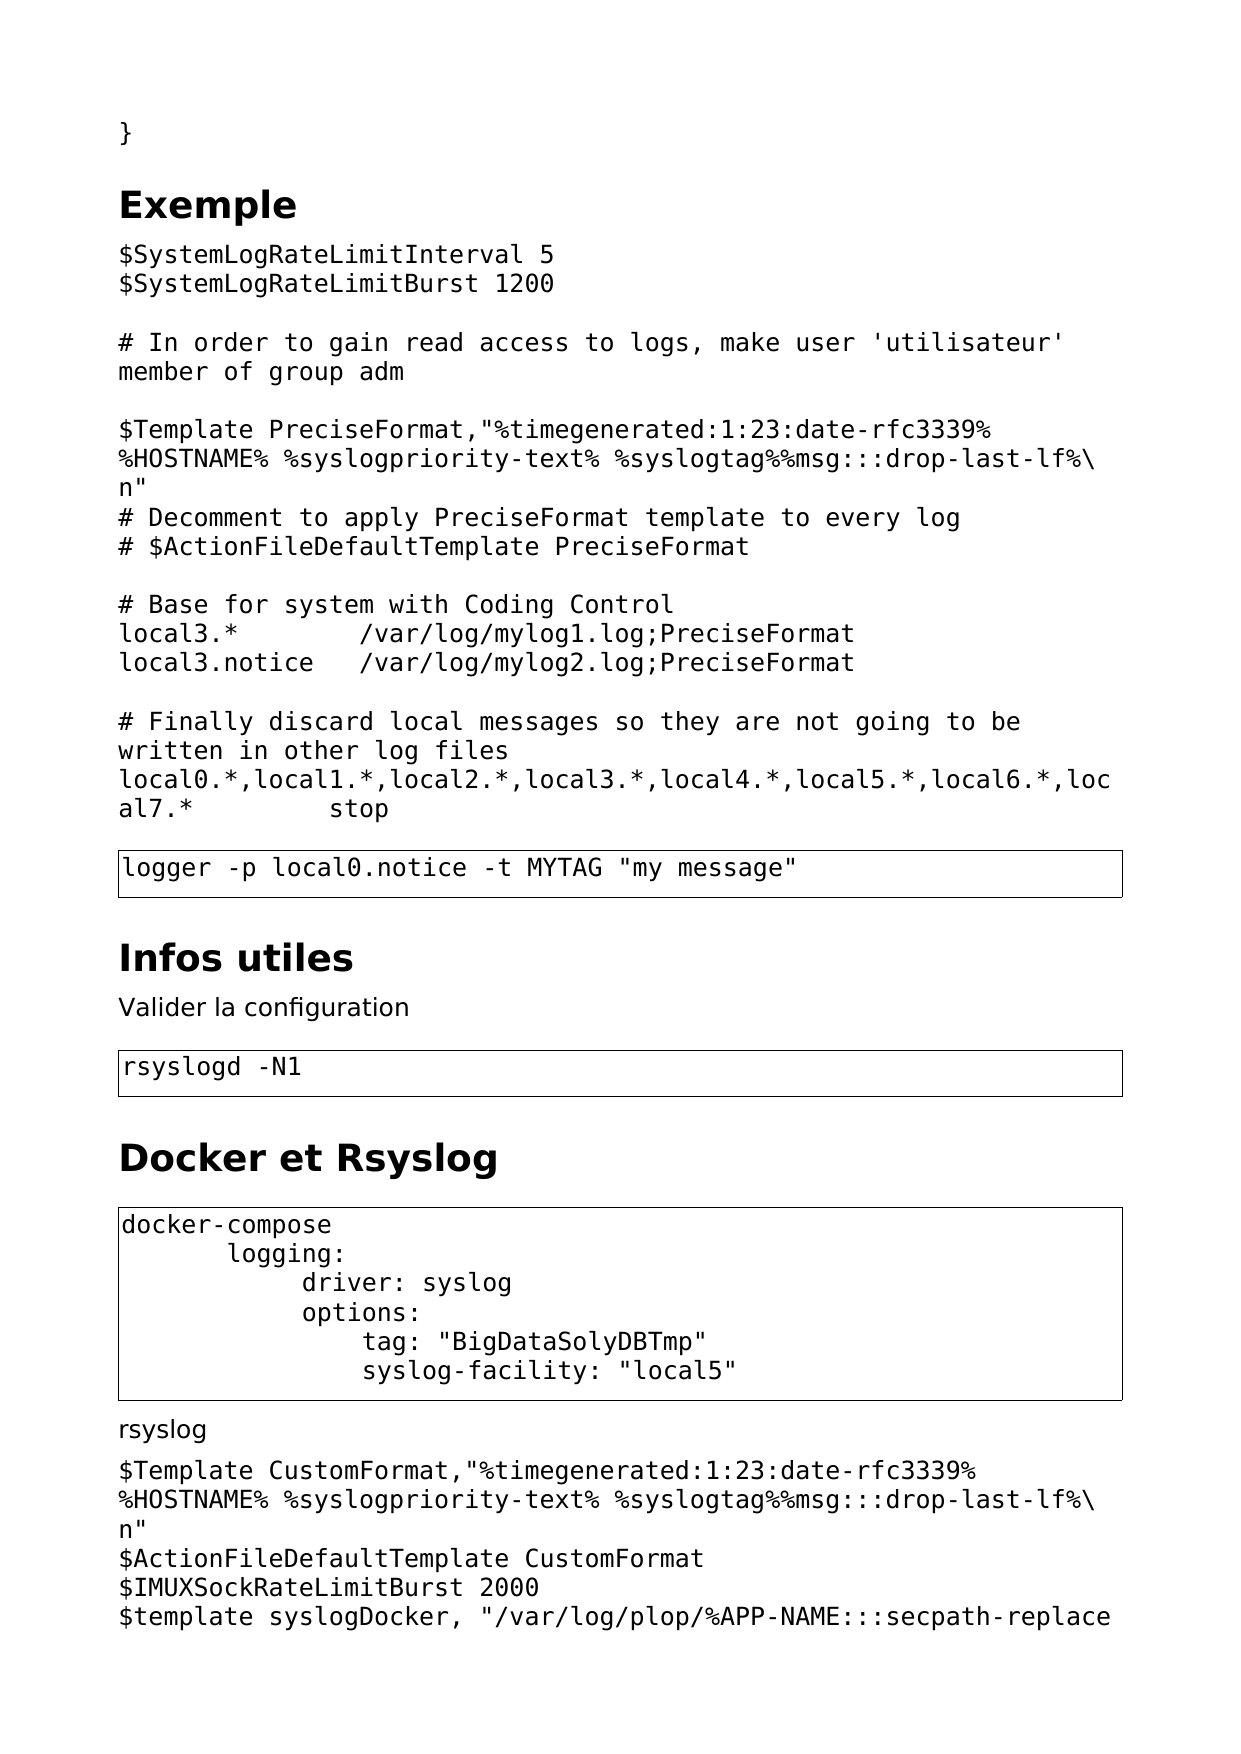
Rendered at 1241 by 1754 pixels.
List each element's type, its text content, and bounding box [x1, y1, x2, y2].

text rsyslog [118, 1415, 1122, 1444]
subtitle Infos utiles [118, 937, 1122, 981]
table_header rsyslogd -N1 [119, 1051, 1122, 1096]
table_header logger -p local0.notice -t MYTAG "my message" [119, 851, 1122, 897]
table_header docker-compose logging: driver: syslog options: tag: "BigDataSolyDBTmp" syslog-facility: "local5" [119, 1208, 1122, 1400]
text Valider la configuration [118, 993, 1122, 1022]
text $SystemLogRateLimitInterval 5 $SystemLogRateLimitBurst 1200 # In order to gain read access to logs, make user 'utilisateur' member of group adm $Template PreciseFormat,"%timegenerated:1:23:date-rfc3339% %HOSTNAME% %syslogpriority-text% %syslogtag%%msg:::drop-last-lf%\n" # Decomment to apply PreciseFormat template to every log # $ActionFileDefaultTemplate PreciseFormat # Base for system with Coding Control local3.* /var/log/mylog1.log;PreciseFormat local3.notice /var/log/mylog2.log;PreciseFormat # Finally discard local messages so they are not going to be written in other log files local0.*,local1.*,local2.*,local3.*,local4.*,local5.*,local6.*,local7.* stop [118, 240, 1122, 823]
text } [118, 118, 1122, 147]
subtitle Exemple [118, 184, 1122, 228]
text $Template CustomFormat,"%timegenerated:1:23:date-rfc3339% %HOSTNAME% %syslogpriority-text% %syslogtag%%msg:::drop-last-lf%\n" $ActionFileDefaultTemplate CustomFormat $IMUXSockRateLimitBurst 2000 $template syslogDocker, "/var/log/plop/%APP-NAME:::secpath-replace [118, 1456, 1122, 1631]
subtitle Docker et Rsyslog [118, 1136, 1122, 1180]
